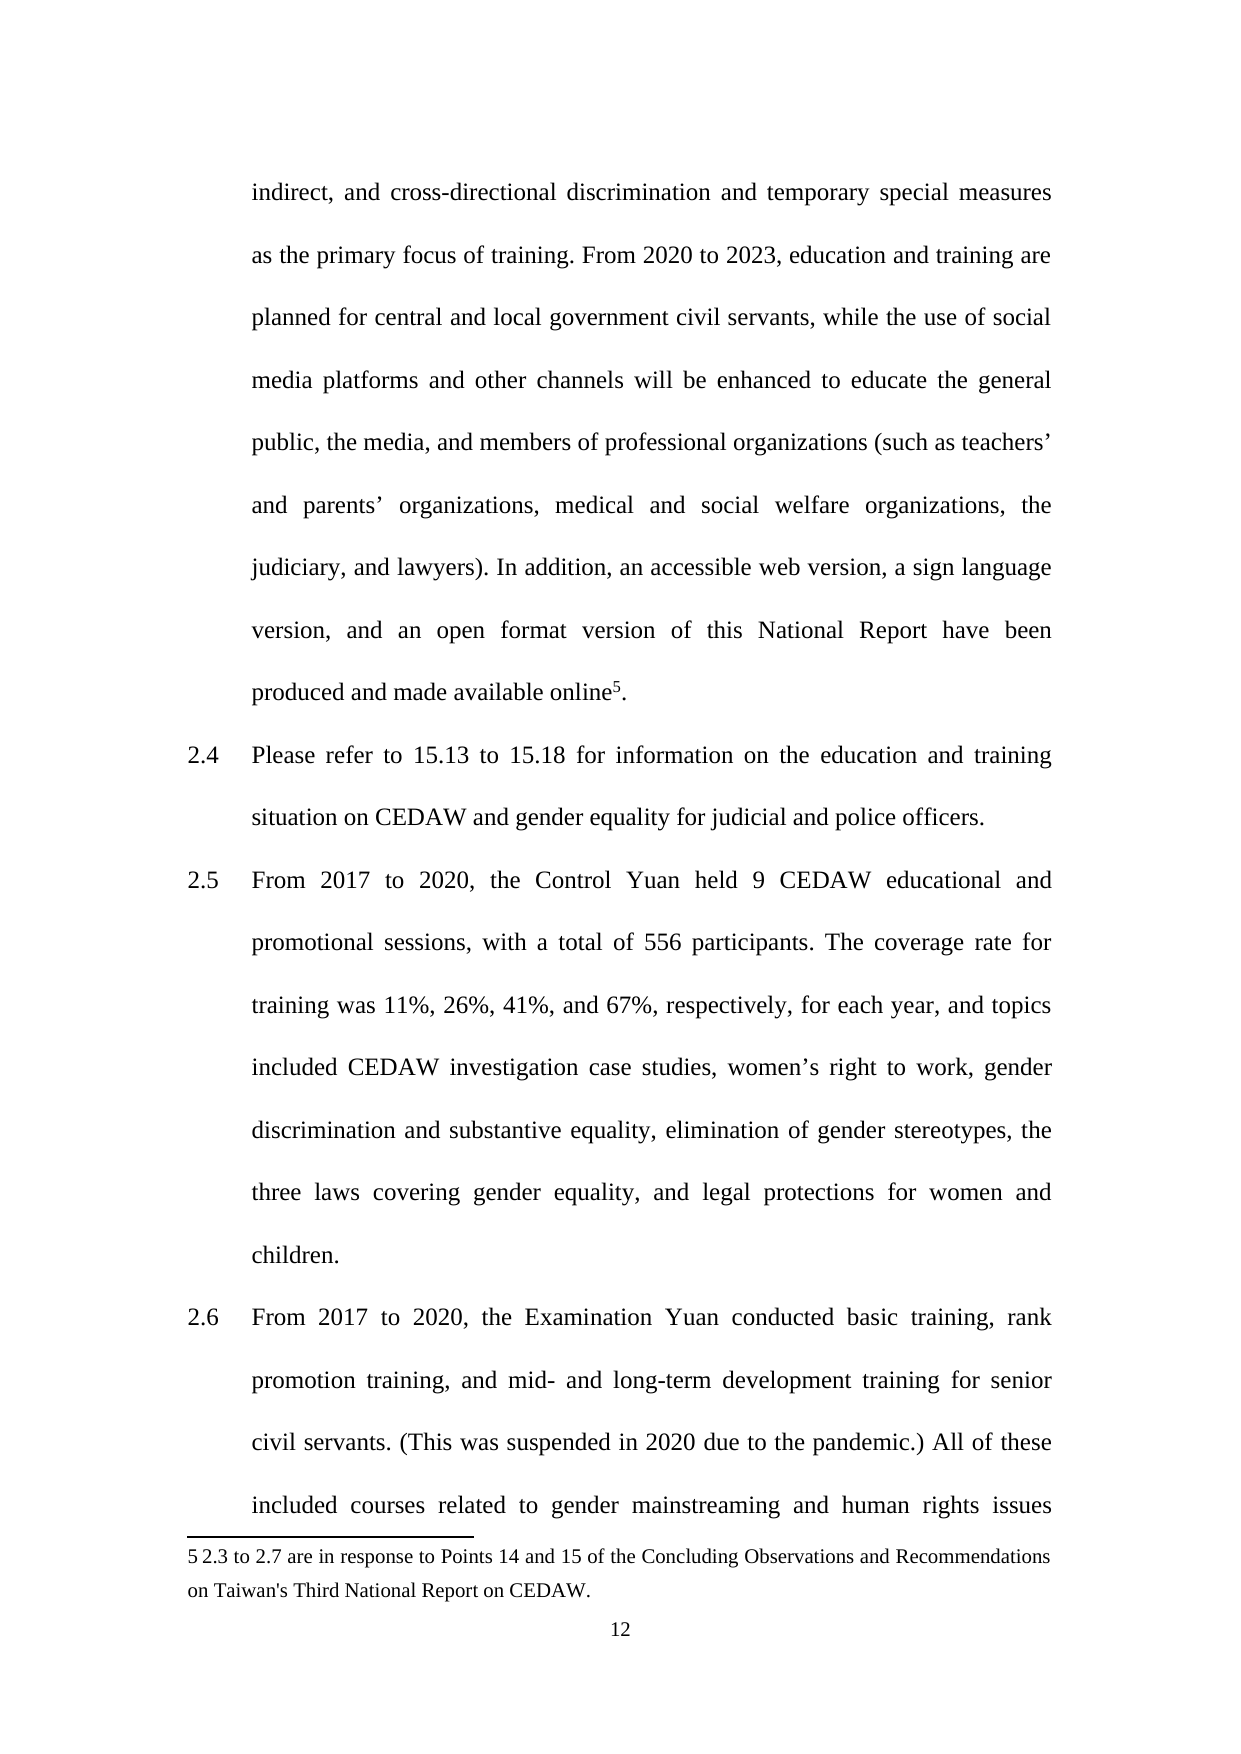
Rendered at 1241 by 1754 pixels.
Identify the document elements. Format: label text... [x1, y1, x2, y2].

list Please refer to 15.13 to 15.18 for information on the education and training situation on CEDAW and gender equality for judicial and police officers. [187, 712, 1053, 837]
list From 2017 to 2020, the Examination Yuan conducted basic training, rank promotion training, and mid- and long-term development training for senior civil servants. (This was suspended in 2020 due to the pandemic.) All of these included courses related to gender mainstreaming and human rights issues [187, 1275, 1053, 1525]
list indirect, and cross-directional discrimination and temporary special measures as the primary focus of training. From 2020 to 2023, education and training are planned for central and local government civil servants, while the use of social media platforms and other channels will be enhanced to educate the general public, the media, and members of professional organizations (such as teachers’ and parents’ organizations, medical and social welfare organizations, the judiciary, and lawyers). In addition, an accessible web version, a sign language version, and an open format version of this National Report have been produced and made available online. [187, 150, 1053, 712]
list From 2017 to 2020, the Control Yuan held 9 CEDAW educational and promotional sessions, with a total of 556 participants. The coverage rate for training was 11%, 26%, 41%, and 67%, respectively, for each year, and topics included CEDAW investigation case studies, women’s right to work, gender discrimination and substantive equality, elimination of gender stereotypes, the three laws covering gender equality, and legal protections for women and children. [187, 837, 1053, 1275]
list 2.3 to 2.7 are in response to Points 14 and 15 of the Concluding Observations and Recommendations on Taiwan's Third National Report on CEDAW. [187, 1537, 1053, 1604]
